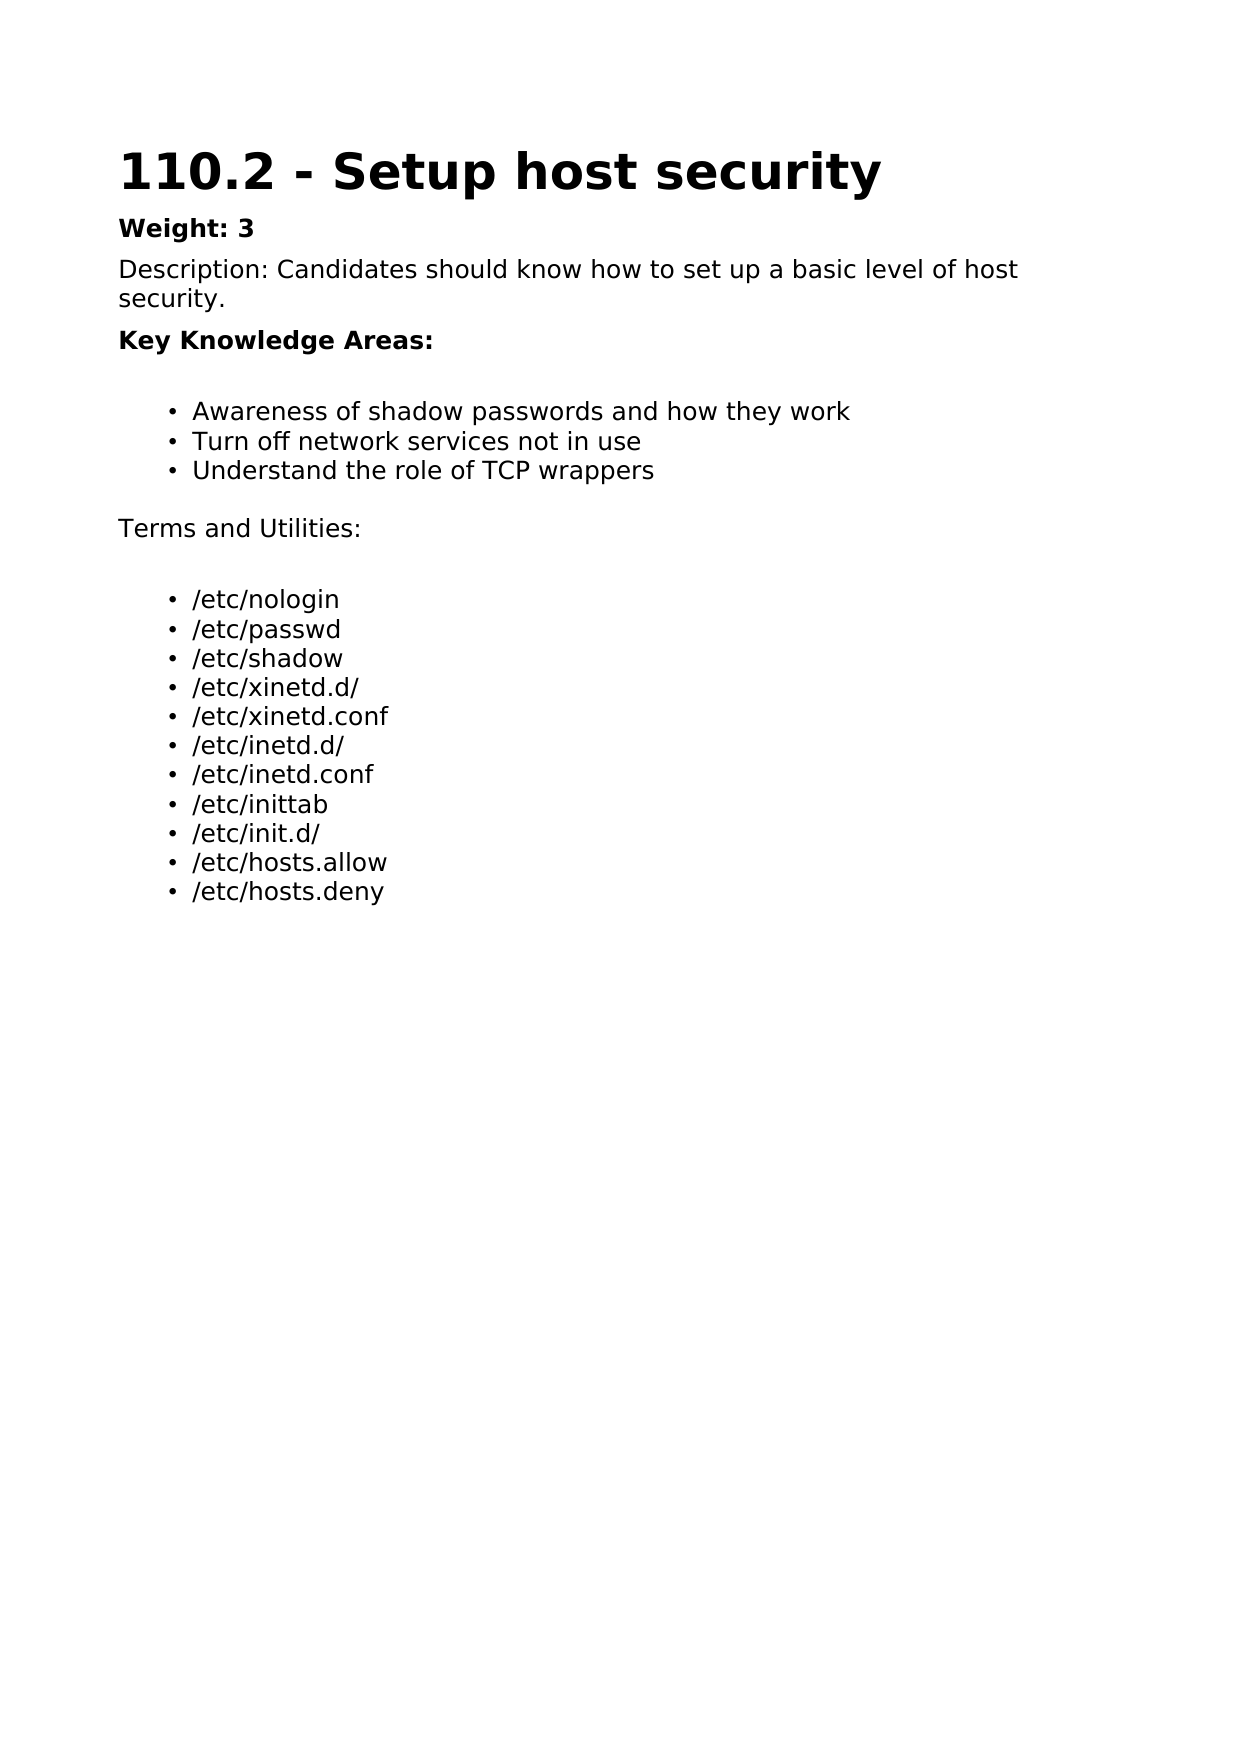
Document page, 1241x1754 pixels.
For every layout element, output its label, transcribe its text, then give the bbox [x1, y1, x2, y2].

list /etc/shadow [177, 644, 1122, 673]
text Description: Candidates should know how to set up a basic level of host security. [118, 256, 1122, 314]
list /etc/inetd.conf [177, 761, 1122, 790]
list /etc/inittab [177, 790, 1122, 819]
list /etc/inetd.d/ [177, 731, 1122, 761]
text Terms and Utilities: [118, 514, 1122, 544]
subtitle 110.2 - Setup host security [118, 143, 1122, 201]
list Turn off network services not in use [177, 427, 1122, 456]
list /etc/hosts.deny [177, 877, 1122, 906]
list /etc/xinetd.conf [177, 702, 1122, 731]
list /etc/init.d/ [177, 819, 1122, 848]
text Weight: 3 [118, 214, 1122, 243]
list /etc/xinetd.d/ [177, 673, 1122, 702]
list Understand the role of TCP wrappers [177, 456, 1122, 485]
list /etc/hosts.allow [177, 848, 1122, 877]
list /etc/nologin [177, 586, 1122, 615]
list /etc/passwd [177, 615, 1122, 644]
text Key Knowledge Areas: [118, 326, 1122, 356]
list Awareness of shadow passwords and how they work [177, 397, 1122, 427]
